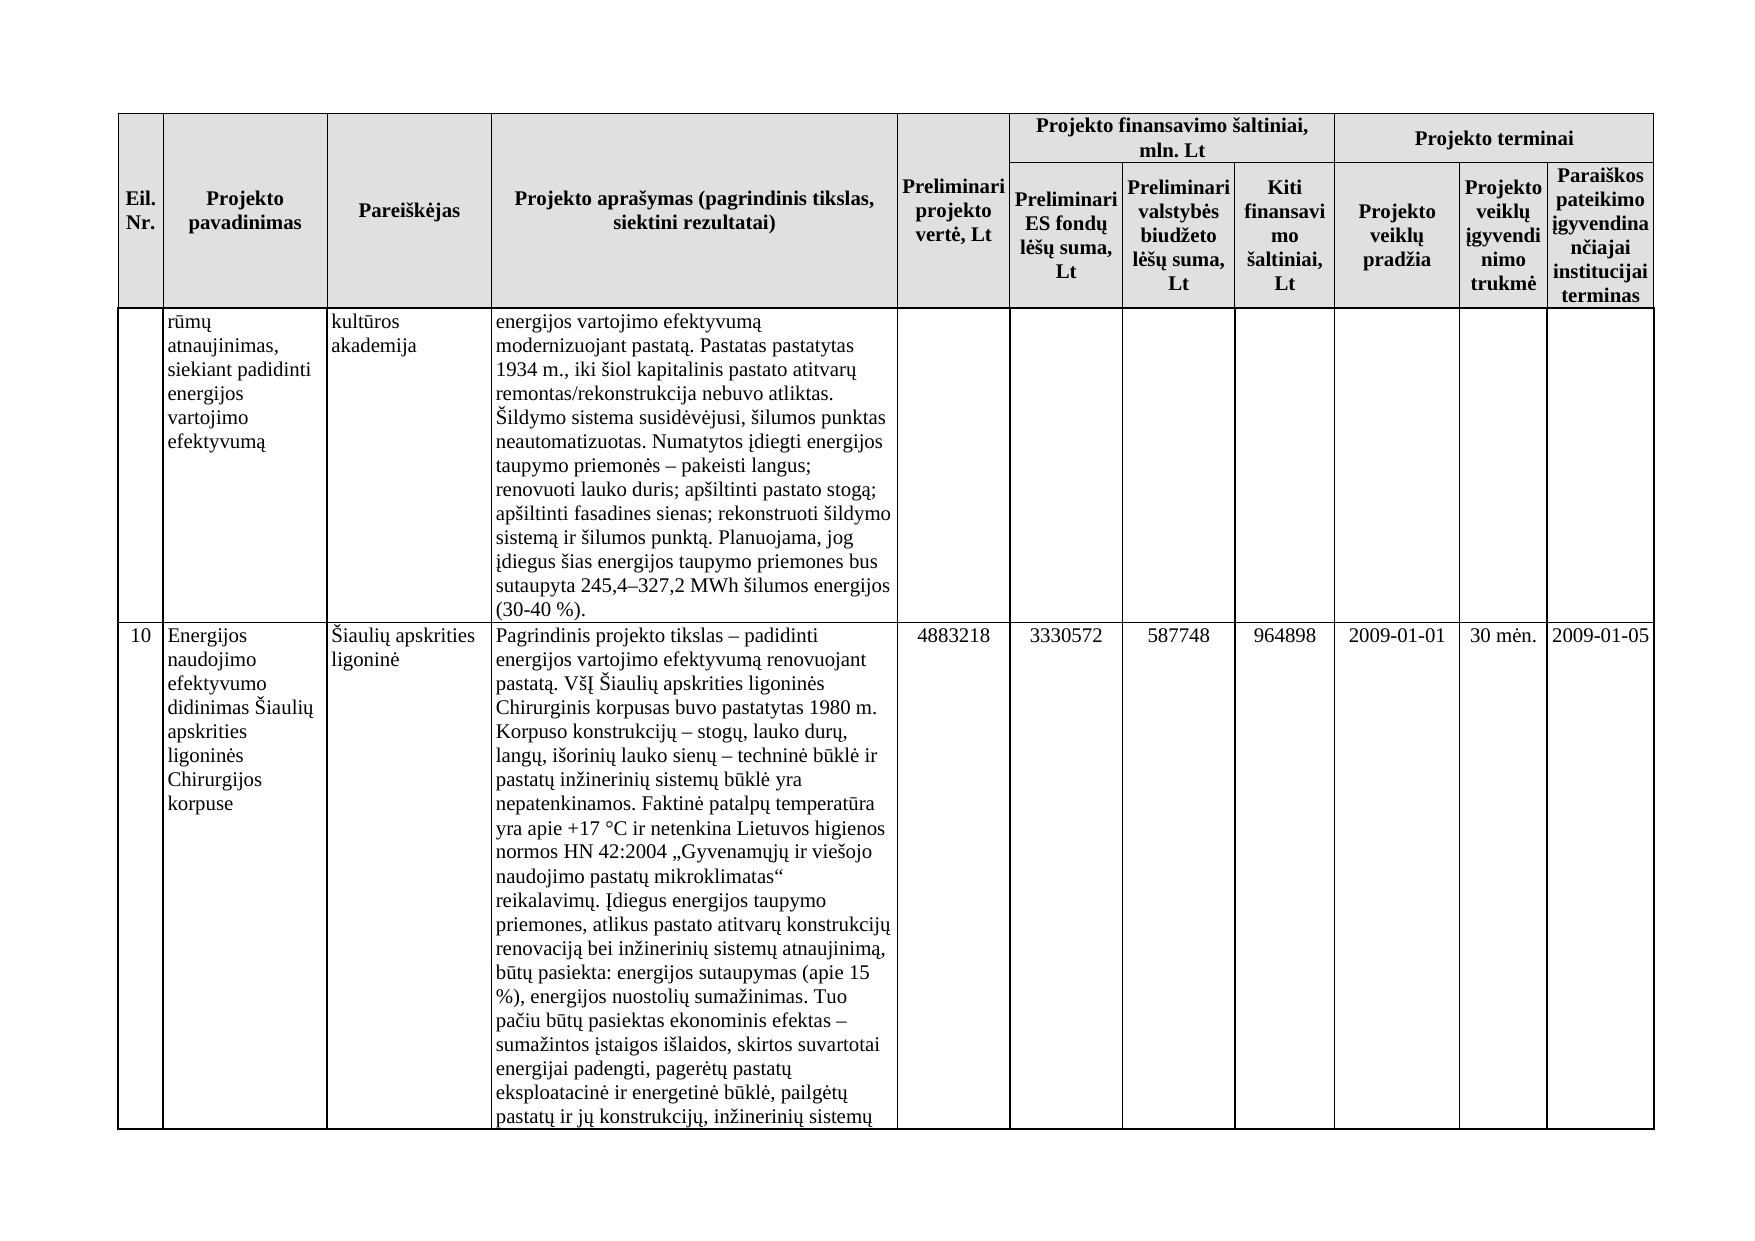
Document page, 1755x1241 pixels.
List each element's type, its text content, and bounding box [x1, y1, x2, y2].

table_cell Preliminari valstybės biudžeto lėšų suma, Lt [1123, 163, 1234, 307]
table_cell 30 mėn. [1460, 623, 1546, 1128]
table_header Projekto aprašymas (pagrindinis tikslas, siektini rezultatai) [492, 114, 897, 307]
table_cell Šiaulių apskrities ligoninė [328, 623, 491, 1128]
table_cell energijos vartojimo efektyvumą modernizuojant pastatą. Pastatas pastatytas 1934 m., iki šiol kapitalinis pastato atitvarų remontas/rekonstrukcija nebuvo atliktas. Šildymo sistema susidėvėjusi, šilumos punktas neautomatizuotas. Numatytos įdiegti energijos taupymo priemonės – pakeisti langus; renovuoti lauko duris; apšiltinti pastato stogą; apšiltinti fasadines sienas; rekonstruoti šildymo sistemą ir šilumos punktą. Planuojama, jog įdiegus šias energijos taupymo priemones bus sutaupyta 245,4–327,2 MWh šilumos energijos (30-40 %). [492, 309, 897, 621]
table_cell [119, 309, 162, 621]
table_cell Energijos naudojimo efektyvumo didinimas Šiaulių apskrities ligoninės Chirurgijos korpuse [164, 623, 326, 1128]
table_cell [1548, 309, 1653, 621]
table_cell [1236, 309, 1334, 621]
table_cell 587748 [1123, 623, 1234, 1128]
table_cell [1011, 309, 1122, 621]
table_header Projekto terminai [1335, 114, 1653, 162]
table_cell 964898 [1236, 623, 1334, 1128]
table_header Pareiškėjas [328, 114, 491, 307]
table_cell Pagrindinis projekto tikslas – padidinti energijos vartojimo efektyvumą renovuojant pastatą. VšĮ Šiaulių apskrities ligoninės Chirurginis korpusas buvo pastatytas 1980 m. Korpuso konstrukcijų – stogų, lauko durų, langų, išorinių lauko sienų – techninė būklė ir pastatų inžinerinių sistemų būklė yra nepatenkinamos. Faktinė patalpų temperatūra yra apie +17 °C ir netenkina Lietuvos higienos normos HN 42:2004 „Gyvenamųjų ir viešojo naudojimo pastatų mikroklimatas“ reikalavimų. Įdiegus energijos taupymo priemones, atlikus pastato atitvarų konstrukcijų renovaciją bei inžinerinių sistemų atnaujinimą, būtų pasiekta: energijos sutaupymas (apie 15 %), energijos nuostolių sumažinimas. Tuo pačiu būtų pasiektas ekonominis efektas – sumažintos įstaigos išlaidos, skirtos suvartotai energijai padengti, pagerėtų pastatų eksploatacinė ir energetinė būklė, pailgėtų pastatų ir jų konstrukcijų, inžinerinių sistemų [492, 623, 897, 1128]
table_cell [898, 309, 1009, 621]
table_cell Projekto veiklų pradžia [1335, 163, 1459, 307]
table_header Eil. Nr. [119, 114, 163, 307]
table_cell rūmų atnaujinimas, siekiant padidinti energijos vartojimo efektyvumą [164, 309, 326, 621]
table_cell 4883218 [898, 623, 1009, 1128]
table_cell 10 [119, 623, 162, 1128]
table_cell 3330572 [1011, 623, 1122, 1128]
table_header Projekto pavadinimas [164, 114, 327, 307]
table_cell [1460, 309, 1546, 621]
table_cell Paraiškos pateikimo įgyvendinančiajai institucijai terminas [1548, 163, 1653, 307]
table_header Preliminari projekto vertė, Lt [898, 114, 1009, 307]
table_cell Preliminari ES fondų lėšų suma, Lt [1010, 163, 1122, 307]
table_cell Kiti finansavimo šaltiniai, Lt [1235, 163, 1334, 307]
table_header Projekto finansavimo šaltiniai, mln. Lt [1010, 114, 1334, 162]
table_cell 2009-01-01 [1335, 623, 1459, 1128]
table_cell [1123, 309, 1234, 621]
table_cell 2009-01-05 [1548, 623, 1653, 1128]
table_cell Projekto veiklų įgyvendinimo trukmė [1460, 163, 1547, 307]
table_cell kultūros akademija [328, 309, 491, 621]
table_cell [1335, 309, 1459, 621]
